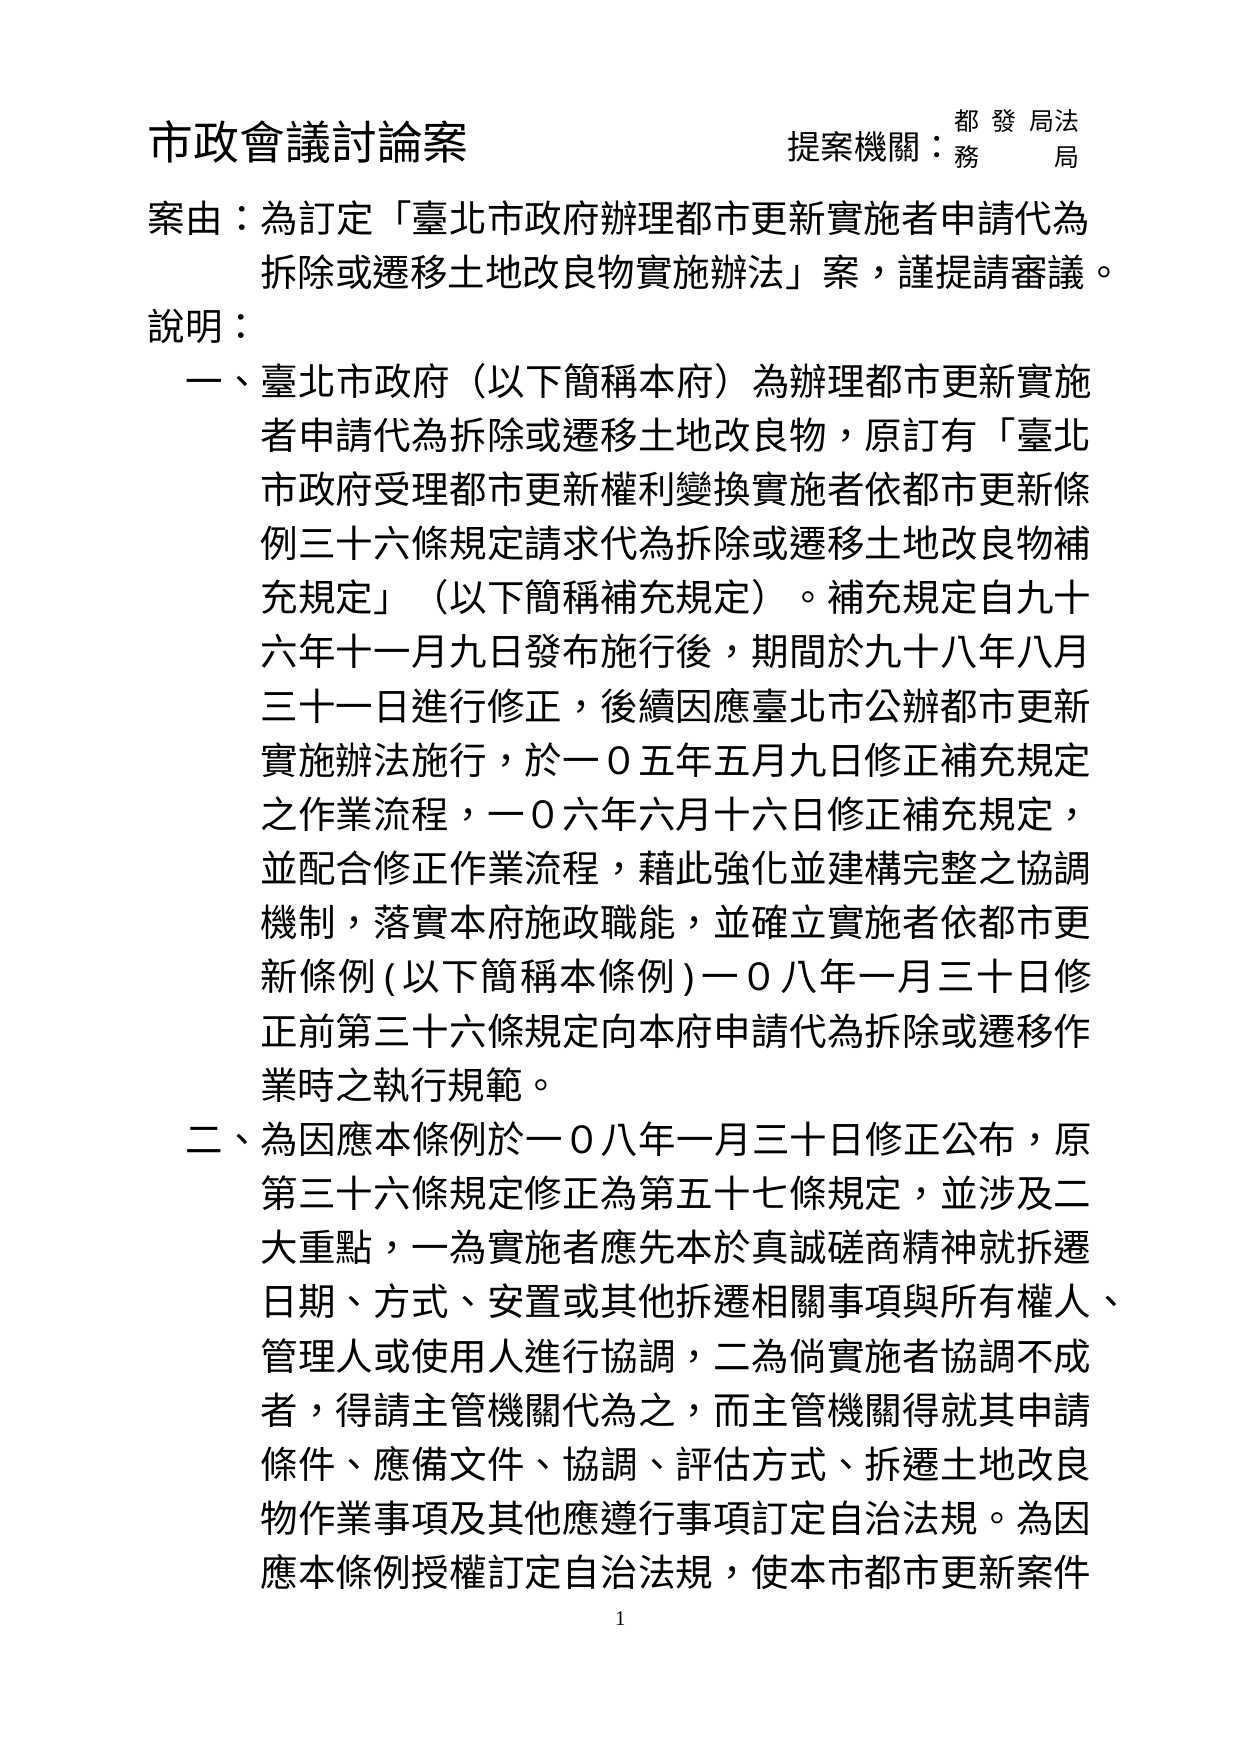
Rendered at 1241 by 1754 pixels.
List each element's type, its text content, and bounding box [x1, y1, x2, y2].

text 說明： [148, 297, 1092, 352]
text 二、為因應本條例於一０八年一月三十日修正公布，原第三十六條規定修正為第五十七條規定，並涉及二大重點，一為實施者應先本於真誠磋商精神就拆遷日期、方式、安置或其他拆遷相關事項與所有權人、管理人或使用人進行協調，二為倘實施者協調不成者，得請主管機關代為之，而主管機關得就其申請條件、應備文件、協調、評估方式、拆遷土地改良物作業事項及其他應遵行事項訂定自治法規。為因應本條例授權訂定自治法規，使本市都市更新案件實施者向本府申請代為拆除或遷移作業時有適法且合理之執行方式，爰訂定本辦法。又補充規定將於本辦法發布日同時停止適用。 [185, 1110, 1092, 1597]
text 案由：為訂定「臺北市政府辦理都市更新實施者申請代為拆除或遷移土地改良物實施辦法」案，謹提請審議。 [148, 189, 1092, 297]
text 一、臺北市政府（以下簡稱本府）為辦理都市更新實施者申請代為拆除或遷移土地改良物，原訂有「臺北市政府受理都市更新權利變換實施者依都市更新條例三十六條規定請求代為拆除或遷移土地改良物補充規定」（以下簡稱補充規定）。補充規定自九十六年十一月九日發布施行後，期間於九十八年八月三十一日進行修正，後續因應臺北市公辦都市更新實施辦法施行，於一０五年五月九日修正補充規定之作業流程，一０六年六月十六日修正補充規定，並配合修正作業流程，藉此強化並建構完整之協調機制，落實本府施政職能，並確立實施者依都市更新條例(以下簡稱本條例)一０八年一月三十日修正前第三十六條規定向本府申請代為拆除或遷移作業時之執行規範。 [185, 352, 1092, 1110]
text 市政會議討論案 提案機關：都 發 局法 務 局 [148, 116, 1092, 170]
